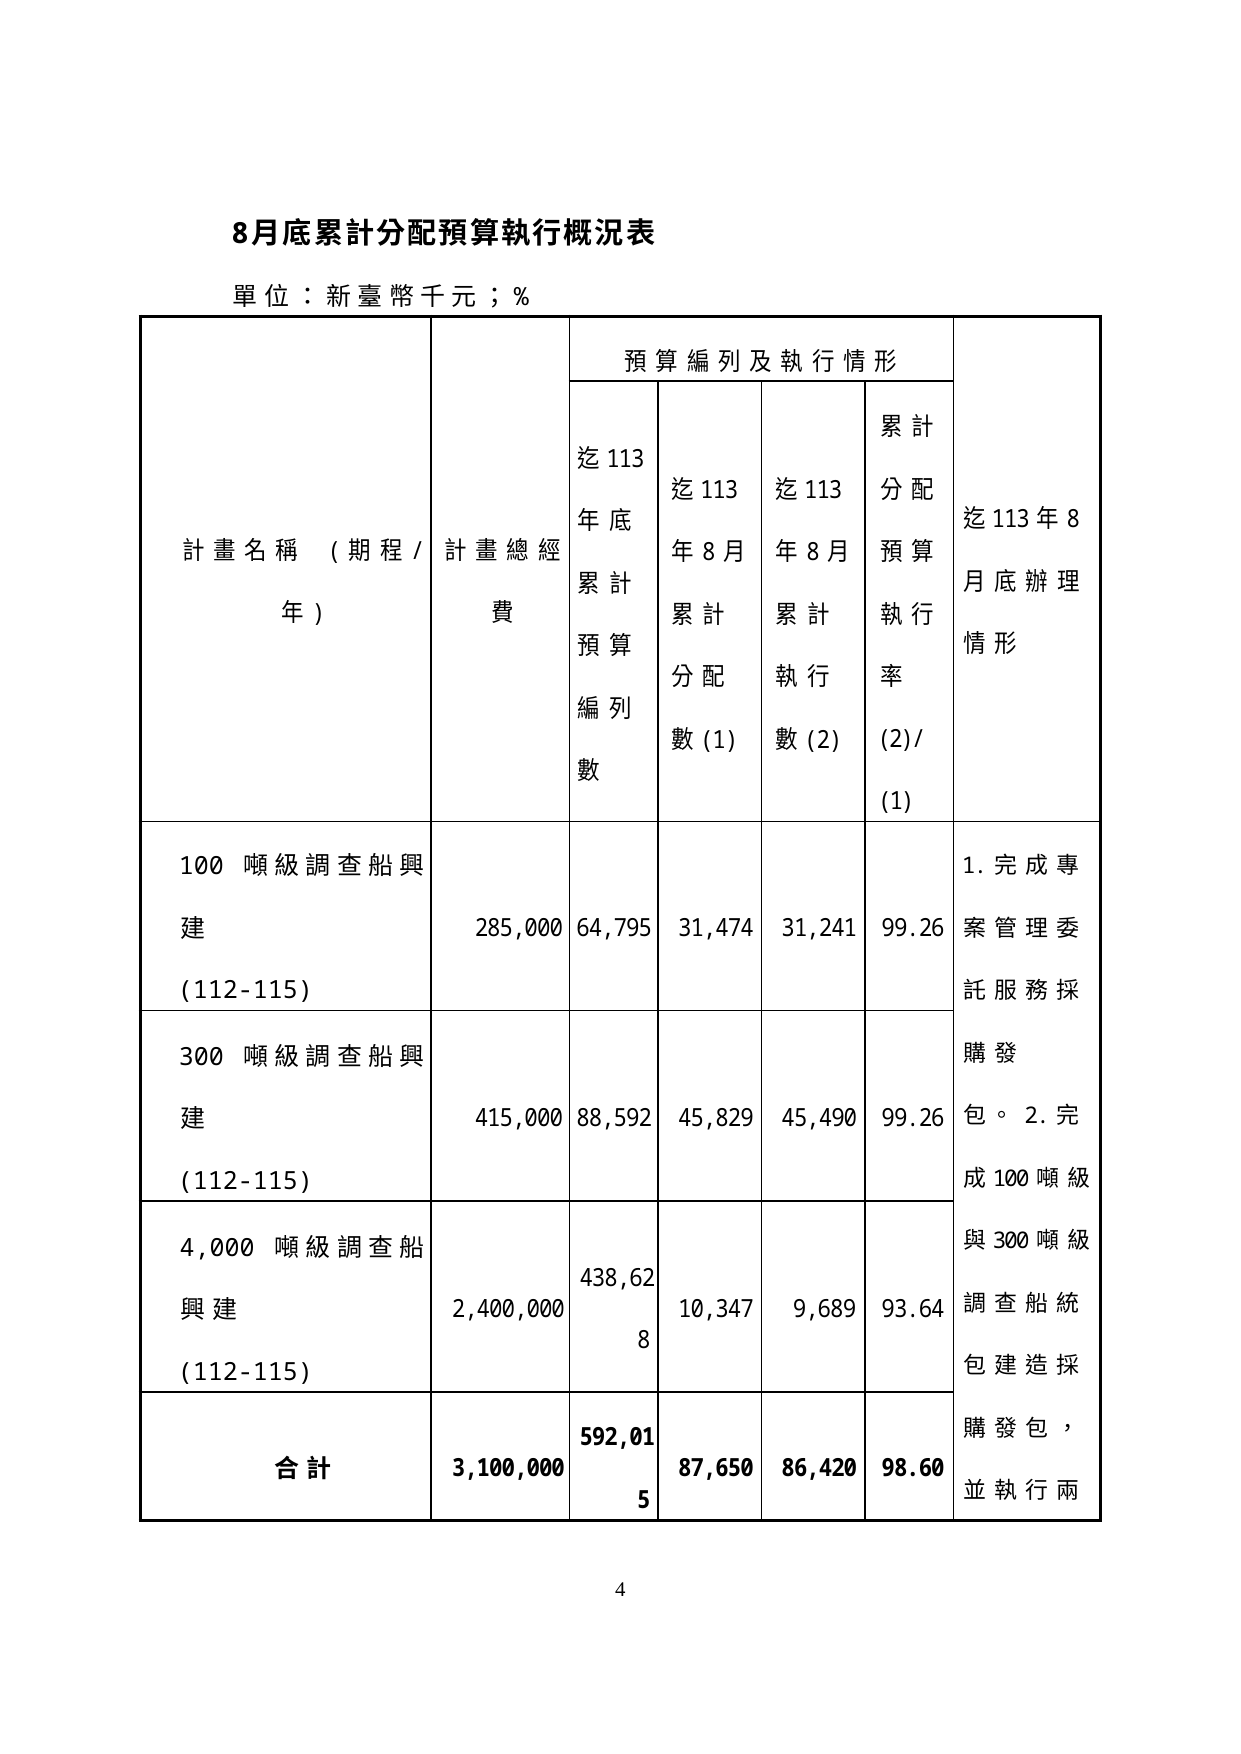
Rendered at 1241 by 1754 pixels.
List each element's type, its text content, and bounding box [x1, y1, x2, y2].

table_header 計畫名稱 (期程/年) [142, 318, 430, 821]
table_cell 1.完成專案管理委託服務採購發包。2.完成100噸級與300噸級調查船統包建造採購發包，並執行兩 [954, 822, 1099, 1519]
table_cell 93.64 [866, 1202, 953, 1391]
table_cell 45,829 [659, 1011, 761, 1200]
table_cell 3,100,000 [432, 1393, 569, 1519]
table_cell 99.26 [866, 1011, 953, 1200]
table_cell 86,420 [762, 1393, 864, 1519]
table_cell 迄113年底累計預算編列數 [570, 382, 657, 821]
table_cell 10,347 [659, 1202, 761, 1391]
table_cell 88,592 [570, 1011, 657, 1200]
table_cell 415,000 [432, 1011, 569, 1200]
table_cell 592,015 [570, 1393, 657, 1519]
table_cell 9,689 [762, 1202, 864, 1391]
table_header 迄113年8月底辦理情形 [954, 318, 1099, 821]
table_cell 累計分配預算執行率(2)/(1) [866, 382, 953, 821]
table_cell 迄113年8月累計執行數(2) [762, 382, 864, 821]
table_cell 31,474 [659, 822, 761, 1010]
table_header 預算編列及執行情形 [570, 318, 953, 380]
table_cell 98.60 [866, 1393, 953, 1519]
table_cell 2,400,000 [432, 1202, 569, 1391]
table_cell 300 噸級調查船興建 (112-115) [142, 1011, 430, 1200]
table_cell 99.26 [866, 822, 953, 1010]
table_cell 438,628 [570, 1202, 657, 1391]
table_cell 迄113年8月累計分配數(1) [659, 382, 761, 821]
table_cell 31,241 [762, 822, 864, 1010]
table_cell 64,795 [570, 822, 657, 1010]
table_header 計畫總經費 [432, 318, 569, 821]
table_cell 4,000 噸級調查船興建 (112-115) [142, 1202, 430, 1391]
text 8月底累計分配預算執行概況表 單位：新臺幣千元；% [148, 189, 1107, 314]
table_cell 285,000 [432, 822, 569, 1010]
table_cell 100 噸級調查船興建 (112-115) [142, 822, 430, 1010]
table_cell 45,490 [762, 1011, 864, 1200]
table_cell 87,650 [659, 1393, 761, 1519]
table_cell 合計 [142, 1393, 430, 1519]
